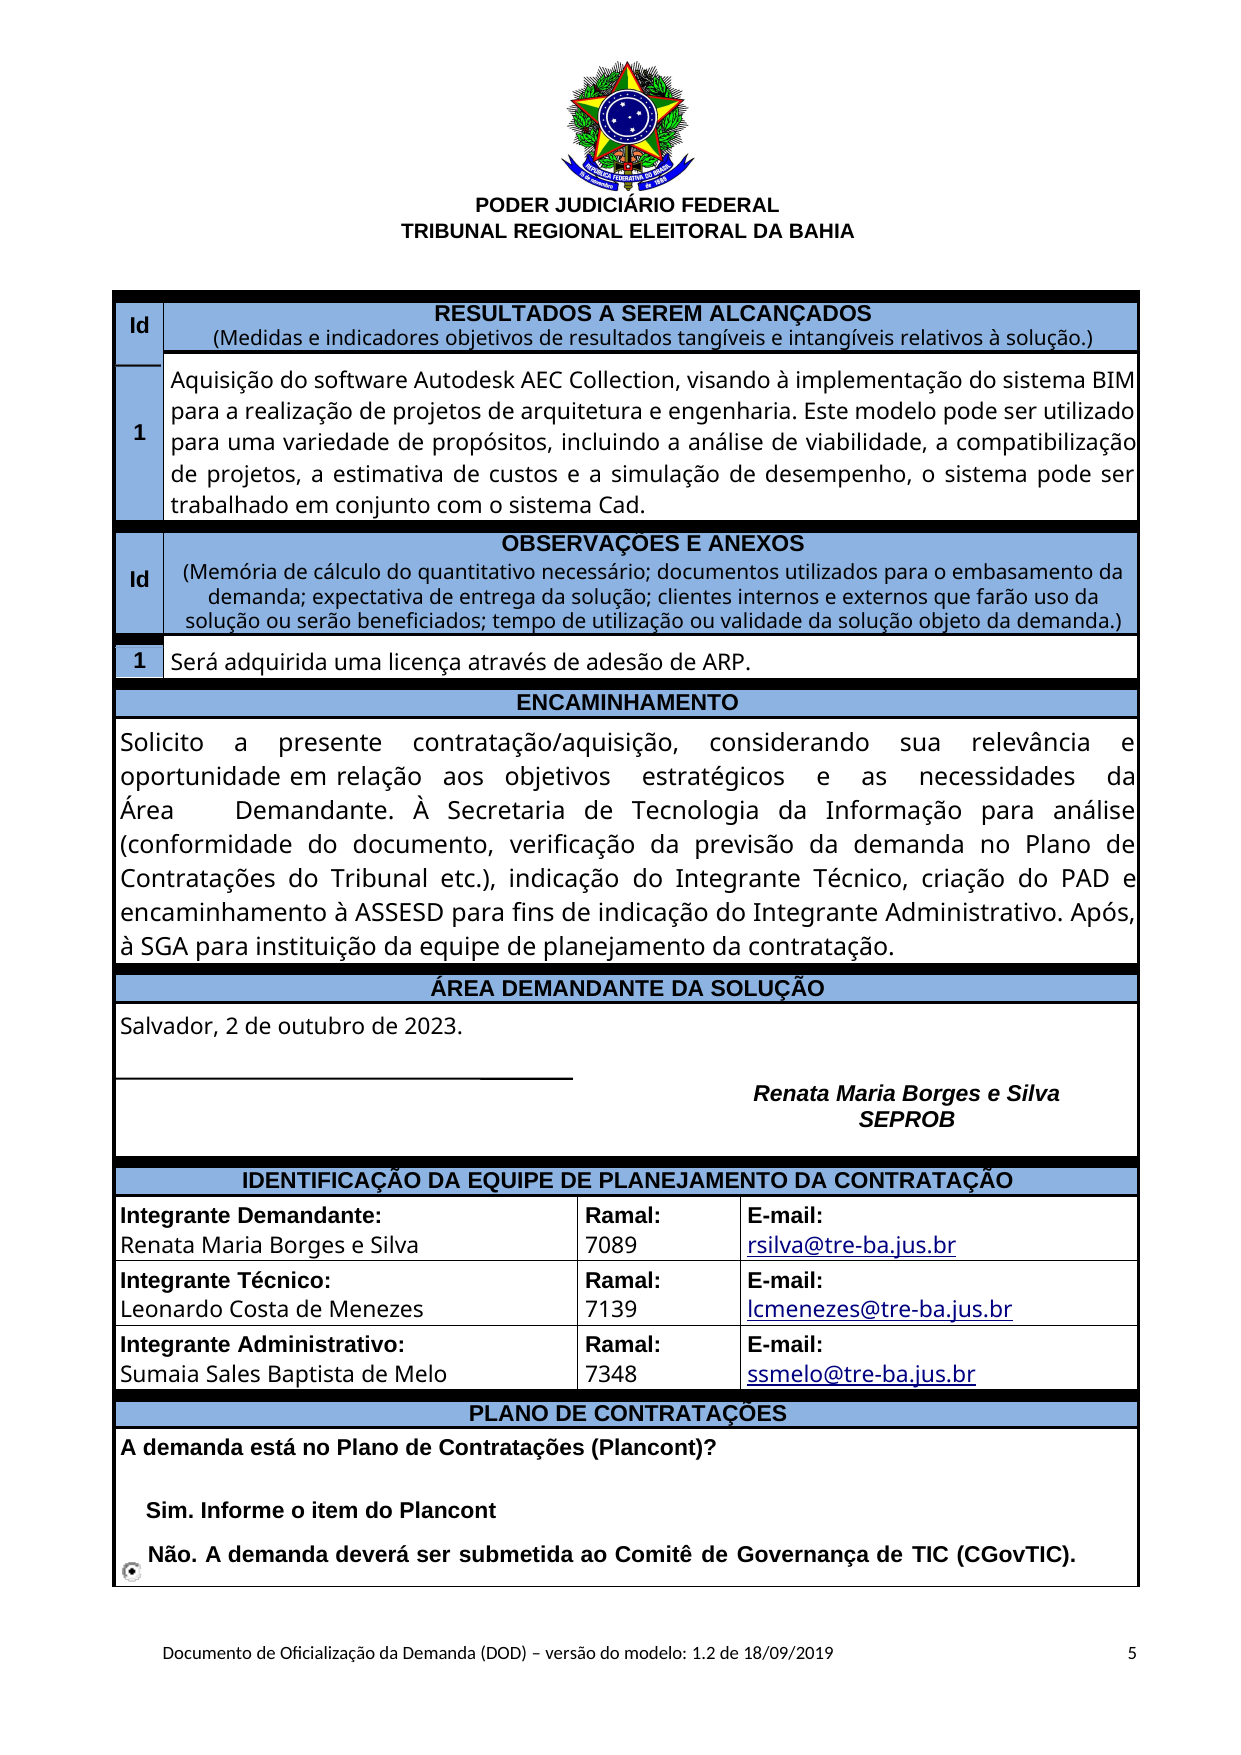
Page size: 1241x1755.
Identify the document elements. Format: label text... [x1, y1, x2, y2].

table_header Id 1 [116, 303, 163, 520]
table_cell Ramal: 7089 [578, 1197, 740, 1260]
table_cell Aquisição do software Autodesk AEC Collection, visando à implementação do sistema BIM para a realização de projetos de arquitetura e engenharia. Este modelo pode ser utilizado para uma variedade de propósitos, incluindo a análise de viabilidade, a compatibilização de projetos, a estimativa de custos e a simulação de desempenho, o sistema pode ser trabalhado em conjunto com o sistema Cad. [164, 354, 1137, 520]
table_cell IDENTIFICAÇÃO DA EQUIPE DE PLANEJAMENTO DA CONTRATAÇÃO [116, 1168, 1137, 1194]
table_cell OBSERVAÇÕES E ANEXOS (Memória de cálculo do quantitativo necessário; documentos utilizados para o embasamento da demanda; expectativa de entrega da solução; clientes internos e externos que farão uso da solução ou serão beneficiados; tempo de utilização ou validade da solução objeto da demanda.) [164, 533, 1137, 633]
table_cell Integrante Demandante: Renata Maria Borges e Silva [116, 1197, 577, 1260]
table_cell Será adquirida uma licença através de adesão de ARP. [164, 636, 1137, 677]
table_cell E-mail: rsilva@tre-ba.jus.br [741, 1197, 1137, 1260]
table_cell ÁREA DEMANDANTE DA SOLUÇÃO [116, 975, 1137, 1001]
table_cell PLANO DE CONTRATAÇÕES [116, 1402, 1137, 1426]
table_cell Salvador, 2 de outubro de 2023. Renata Maria Borges e Silva SEPROB [116, 1004, 1137, 1156]
table_cell A demanda está no Plano de Contratações (Plancont)? Sim. Informe o item do Plancont Não. A demanda deverá ser submetida ao Comitê de Governança de TIC (CGovTIC). [116, 1429, 1137, 1586]
table_cell E-mail: lcmenezes@tre-ba.jus.br [741, 1261, 1137, 1325]
table_cell Ramal: 7348 [578, 1326, 740, 1389]
table_cell ENCAMINHAMENTO [116, 690, 1137, 716]
table_cell Integrante Administrativo: Sumaia Sales Baptista de Melo [116, 1326, 577, 1389]
table_cell 1 [116, 648, 163, 677]
table_cell Ramal: 7139 [578, 1261, 740, 1325]
table_cell Solicito a presente contratação/aquisição, considerando sua relevância e oportunidade em relação aos objetivos estratégicos e as necessidades da Área Demandante. À Secretaria de Tecnologia da Informação para análise (conformidade do documento, verificação da previsão da demanda no Plano de Contratações do Tribunal etc.), indicação do Integrante Técnico, criação do PAD e encaminhamento à ASSESD para fins de indicação do Integrante Administrativo. Após, à SGA para instituição da equipe de planejamento da contratação. [116, 719, 1137, 963]
table_cell Integrante Técnico: Leonardo Costa de Menezes [116, 1261, 577, 1325]
table_cell Id [116, 533, 163, 633]
table_header RESULTADOS A SEREM ALCANÇADOS (Medidas e indicadores objetivos de resultados tangíveis e intangíveis relativos à solução.) [164, 303, 1137, 350]
table_cell E-mail: ssmelo@tre-ba.jus.br [741, 1326, 1137, 1389]
